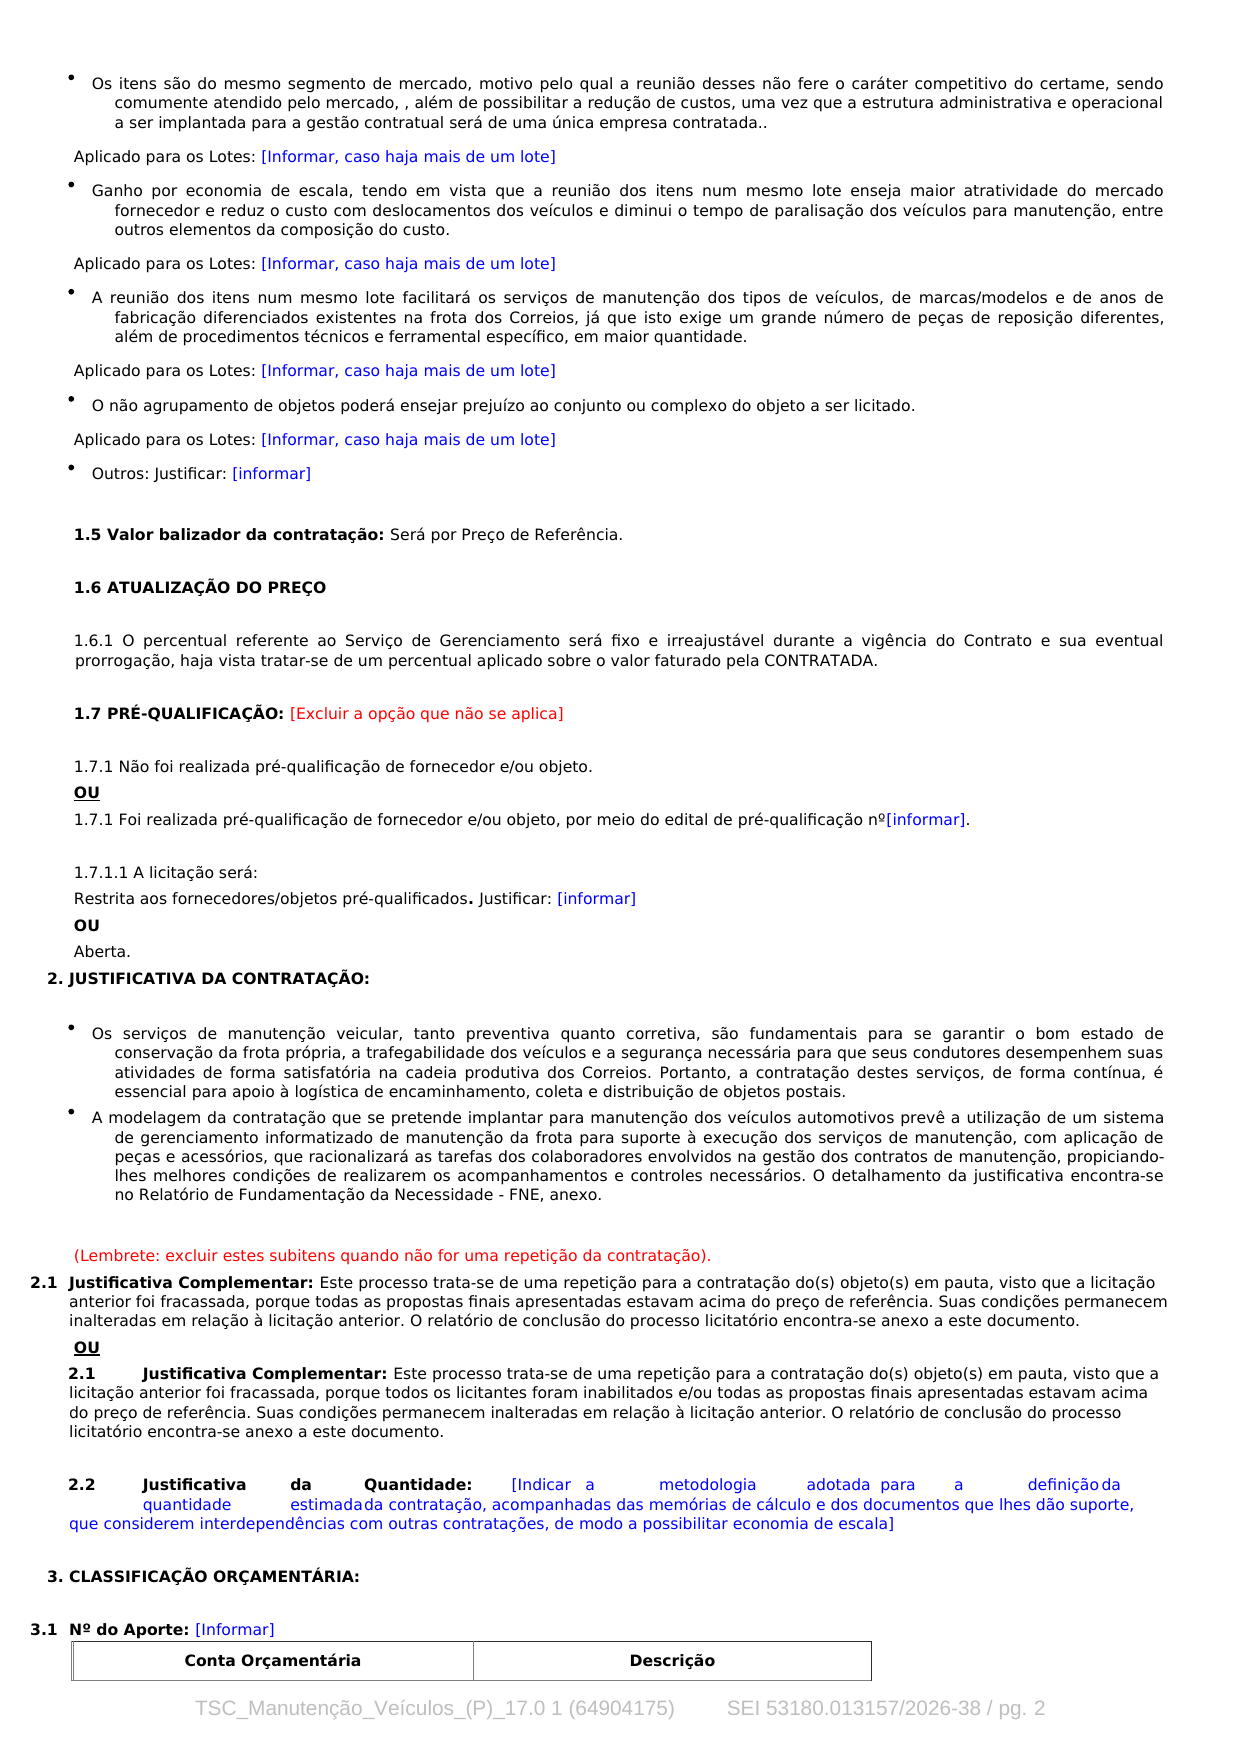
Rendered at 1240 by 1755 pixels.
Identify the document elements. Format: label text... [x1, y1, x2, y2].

text Aplicado para os Lotes: [Informar, caso haja mais de um lote] [74, 255, 1185, 273]
list JUSTIFICATIVA DA CONTRATAÇÃO: [47, 970, 1185, 988]
text OU [74, 784, 1185, 803]
text O não agrupamento de objetos poderá ensejar prejuízo ao conjunto ou complexo do objeto a ser licitado. [92, 397, 1166, 415]
text Os serviços de manutenção veicular, tanto preventiva quanto corretiva, são fundamentais para se garantir o bom estado de conservação da frota própria, a trafegabilidade dos veículos e a segurança necessária para que seus condutores desempenhem suas atividades de forma satisfatória na cadeia produtiva dos Correios. Portanto, a contratação destes serviços, de forma contínua, é essencial para apoio à logística de encaminhamento, coleta e distribuição de objetos postais. [92, 1025, 1166, 1101]
text Aplicado para os Lotes: [Informar, caso haja mais de um lote] [74, 148, 1185, 166]
text Ganho por economia de escala, tendo em vista que a reunião dos itens num mesmo lote enseja maior atratividade do mercado fornecedor e reduz o custo com deslocamentos dos veículos e diminui o tempo de paralisação dos veículos para manutenção, entre outros elementos da composição do custo. [92, 182, 1166, 239]
text A reunião dos itens num mesmo lote facilitará os serviços de manutenção dos tipos de veículos, de marcas/modelos e de anos de fabricação diferenciados existentes na frota dos Correios, já que isto exige um grande número de peças de reposição diferentes, além de procedimentos técnicos e ferramental específico, em maior quantidade. [92, 289, 1166, 346]
list Justificativa Complementar: Este processo trata-se de uma repetição para a contratação do(s) objeto(s) em pauta, visto que a licitação anterior foi fracassada, porque todas as propostas finais apresentadas estavam acima do preço de referência. Suas condições permanecem inalteradas em relação à licitação anterior. O relatório de conclusão do processo licitatório encontra-se anexo a este documento. [30, 1274, 1185, 1331]
text 1.7 PRÉ-QUALIFICAÇÃO: [Excluir a opção que não se aplica] [74, 705, 1185, 723]
text Aberta. [74, 943, 1166, 961]
text 1.6.1 O percentual referente ao Serviço de Gerenciamento será fixo e irreajustável durante a vigência do Contrato e sua eventual prorrogação, haja vista tratar-se de um percentual aplicado sobre o valor faturado pela CONTRATADA. [74, 632, 1166, 670]
text OU [74, 1339, 1185, 1357]
text 1.7.1 Não foi realizada pré-qualificação de fornecedor e/ou objeto. [74, 758, 1166, 776]
text 1.5 Valor balizador da contratação: Será por Preço de Referência. [74, 526, 1185, 544]
list Justificativa da Quantidade: [Indicar a metodologia adotada para a definição da quantidade estimada da contratação, acompanhadas das memórias de cálculo e dos documentos que lhes dão suporte, que considerem interdependências com outras contratações, de modo a possibilitar economia de escala] [68, 1476, 1166, 1533]
text 1.6 ATUALIZAÇÃO DO PREÇO [74, 579, 1185, 597]
list Nº do Aporte: [Informar] [30, 1621, 1185, 1639]
text Restrita aos fornecedores/objetos pré-qualificados. Justificar: [informar] [74, 890, 1166, 908]
text Aplicado para os Lotes: [Informar, caso haja mais de um lote] [74, 431, 1185, 449]
text OU [74, 917, 1185, 935]
table_header Conta Orçamentária [74, 1642, 473, 1680]
text Outros: Justificar: [informar] [92, 465, 1166, 483]
text (Lembrete: excluir estes subitens quando não for uma repetição da contratação). [74, 1247, 1185, 1266]
text Os itens são do mesmo segmento de mercado, motivo pelo qual a reunião desses não fere o caráter competitivo do certame, sendo comumente atendido pelo mercado, , além de possibilitar a redução de custos, uma vez que a estrutura administrativa e operacional a ser implantada para a gestão contratual será de uma única empresa contratada.. [92, 75, 1166, 132]
text A modelagem da contratação que se pretende implantar para manutenção dos veículos automotivos prevê a utilização de um sistema de gerenciamento informatizado de manutenção da frota para suporte à execução dos serviços de manutenção, com aplicação de peças e acessórios, que racionalizará as tarefas dos colaboradores envolvidos na gestão dos contratos de manutenção, propiciando-lhes melhores condições de realizarem os acompanhamentos e controles necessários. O detalhamento da justificativa encontra-se no Relatório de Fundamentação da Necessidade - FNE, anexo. [92, 1109, 1166, 1204]
table_header Descrição [474, 1642, 871, 1680]
text 1.7.1.1 A licitação será: [74, 864, 1166, 882]
text Aplicado para os Lotes: [Informar, caso haja mais de um lote] [74, 362, 1185, 381]
list CLASSIFICAÇÃO ORÇAMENTÁRIA: [47, 1568, 1185, 1586]
list Justificativa Complementar: Este processo trata-se de uma repetição para a contratação do(s) objeto(s) em pauta, visto que a licitação anterior foi fracassada, porque todos os licitantes foram inabilitados e/ou todas as propostas finais apresentadas estavam acima do preço de referência. Suas condições permanecem inalteradas em relação à licitação anterior. O relatório de conclusão do processo licitatório encontra-se anexo a este documento. [68, 1365, 1166, 1441]
text 1.7.1 Foi realizada pré-qualificação de fornecedor e/ou objeto, por meio do edital de pré-qualificação nº[informar]. [74, 811, 1166, 829]
